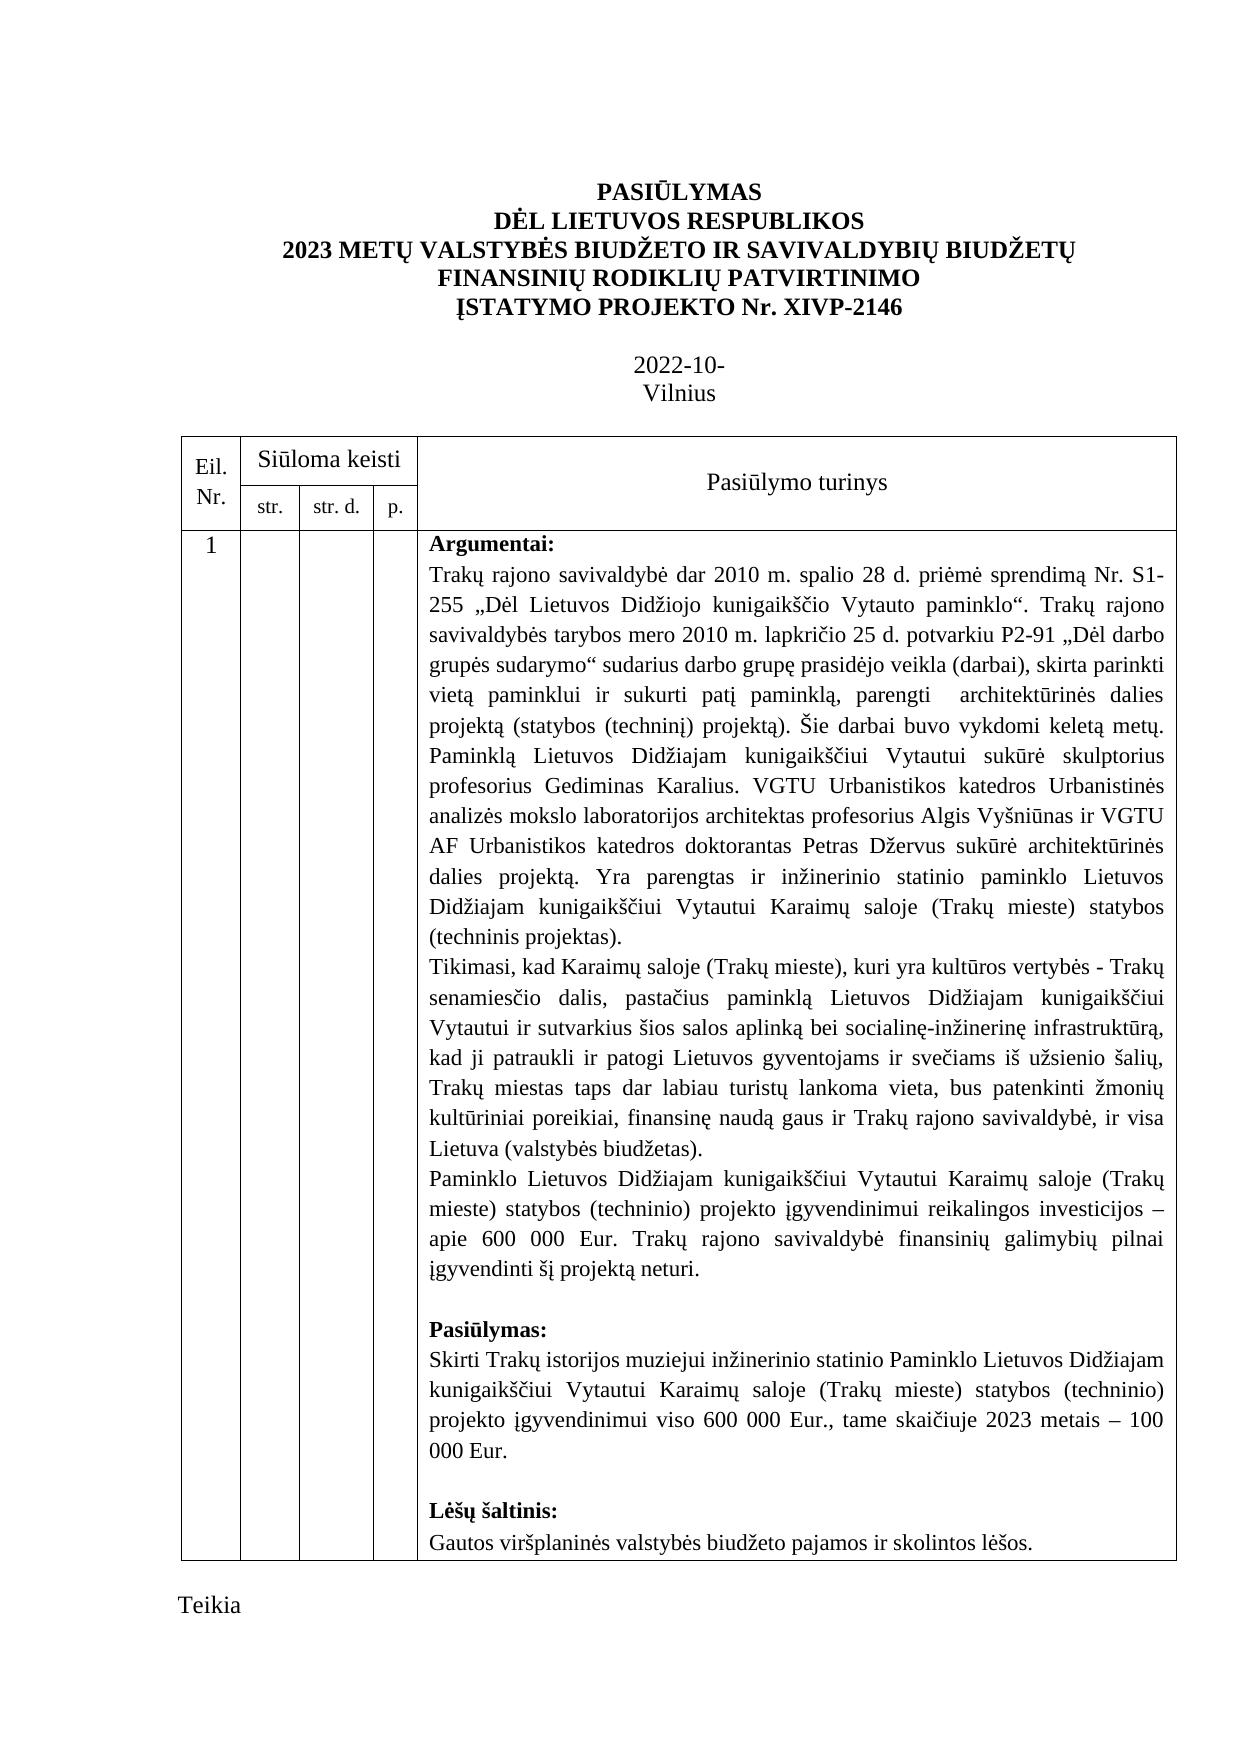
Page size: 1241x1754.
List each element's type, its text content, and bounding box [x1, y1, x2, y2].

text Teikia [177, 1590, 1181, 1618]
table_cell str. [241, 486, 299, 529]
text FINANSINIŲ RODIKLIŲ PATVIRTINIMO [177, 263, 1181, 292]
text Vilnius [177, 378, 1181, 407]
table_cell [374, 531, 417, 1560]
table_header Pasiūlymo turinys [418, 437, 1176, 529]
table_cell Argumentai: Trakų rajono savivaldybė dar 2010 m. spalio 28 d. priėmė sprendimą Nr. S1-255 „Dėl Lietuvos Didžiojo kunigaikščio Vytauto paminklo“. Trakų rajono savivaldybės tarybos mero 2010 m. lapkričio 25 d. potvarkiu P2-91 „Dėl darbo grupės sudarymo“ sudarius darbo grupę prasidėjo veikla (darbai), skirta parinkti vietą paminklui ir sukurti patį paminklą, parengti architektūrinės dalies projektą (statybos (techninį) projektą). Šie darbai buvo vykdomi keletą metų. Paminklą Lietuvos Didžiajam kunigaikščiui Vytautui sukūrė skulptorius profesorius Gediminas Karalius. VGTU Urbanistikos katedros Urbanistinės analizės mokslo laboratorijos architektas profesorius Algis Vyšniūnas ir VGTU AF Urbanistikos katedros doktorantas Petras Džervus sukūrė architektūrinės dalies projektą. Yra parengtas ir inžinerinio statinio paminklo Lietuvos Didžiajam kunigaikščiui Vytautui Karaimų saloje (Trakų mieste) statybos (techninis projektas). Tikimasi, kad Karaimų saloje (Trakų mieste), kuri yra kultūros vertybės - Trakų senamiesčio dalis, pastačius paminklą Lietuvos Didžiajam kunigaikščiui Vytautui ir sutvarkius šios salos aplinką bei socialinę-inžinerinę infrastruktūrą, kad ji patraukli ir patogi Lietuvos gyventojams ir svečiams iš užsienio šalių, Trakų miestas taps dar labiau turistų lankoma vieta, bus patenkinti žmonių kultūriniai poreikiai, finansinę naudą gaus ir Trakų rajono savivaldybė, ir visa Lietuva (valstybės biudžetas). Paminklo Lietuvos Didžiajam kunigaikščiui Vytautui Karaimų saloje (Trakų mieste) statybos (techninio) projekto įgyvendinimui reikalingos investicijos – apie 600 000 Eur. Trakų rajono savivaldybė finansinių galimybių pilnai įgyvendinti šį projektą neturi. Pasiūlymas: Skirti Trakų istorijos muziejui inžinerinio statinio Paminklo Lietuvos Didžiajam kunigaikščiui Vytautui Karaimų saloje (Trakų mieste) statybos (techninio) projekto įgyvendinimui viso 600 000 Eur., tame skaičiuje 2023 metais – 100 000 Eur. Lėšų šaltinis: Gautos viršplaninės valstybės biudžeto pajamos ir skolintos lėšos. [418, 531, 1176, 1560]
text PASIŪLYMAS [177, 177, 1181, 206]
text 2023 METŲ VALSTYBĖS BIUDŽETO IR SAVIVALDYBIŲ BIUDŽETŲ [177, 235, 1181, 263]
table_cell str. d. [300, 486, 373, 529]
text DĖL LIETUVOS RESPUBLIKOS [177, 206, 1181, 235]
table_header Eil. Nr. [182, 437, 240, 529]
text 2022-10- [177, 350, 1181, 378]
table_header Siūloma keisti [241, 437, 417, 485]
table_cell 1 [182, 531, 240, 1560]
table_cell [241, 531, 299, 1560]
table_cell p. [374, 486, 417, 529]
text ĮSTATYMO PROJEKTO Nr. XIVP-2146 [177, 292, 1181, 321]
table_cell [300, 531, 373, 1560]
